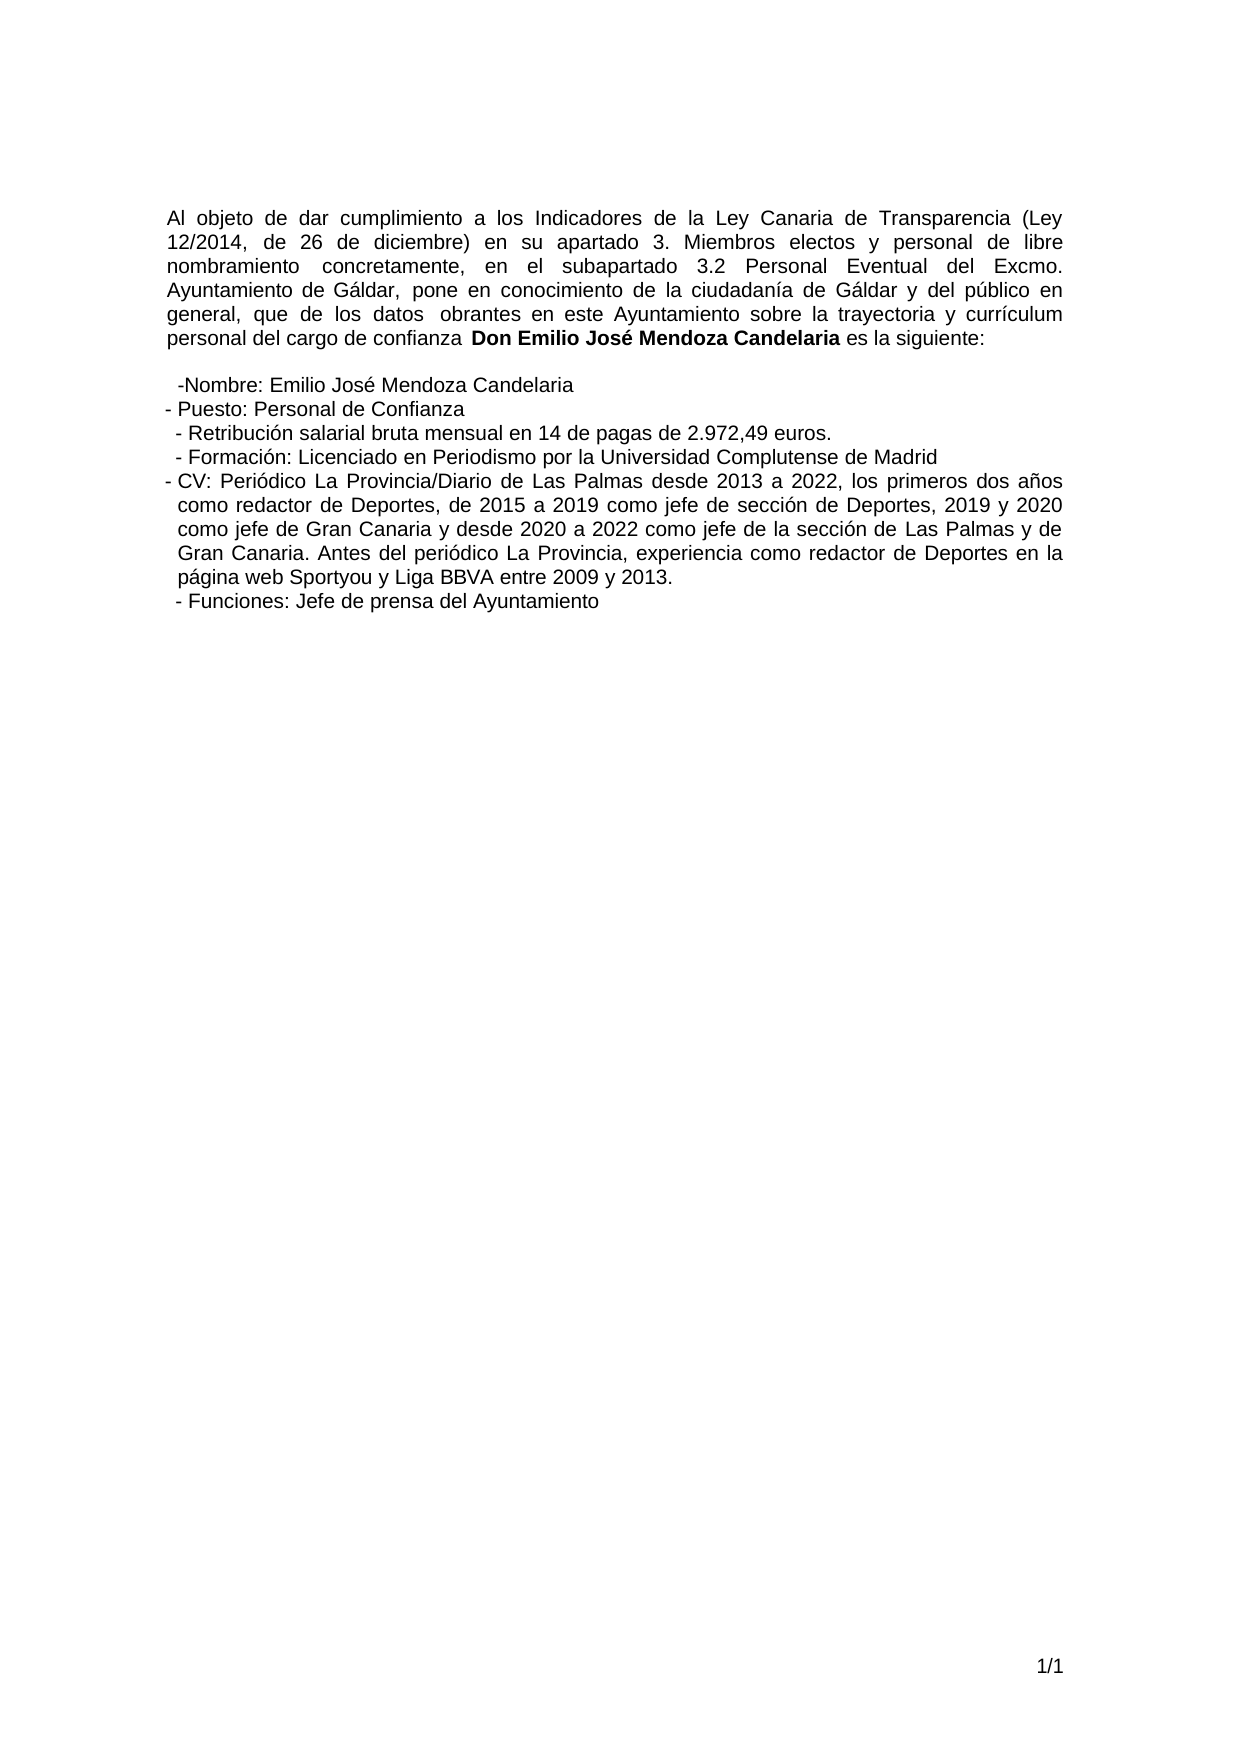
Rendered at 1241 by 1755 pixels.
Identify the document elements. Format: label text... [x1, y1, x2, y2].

list CV: Periódico La Provincia/Diario de Las Palmas desde 2013 a 2022, los primeros dos años como redactor de Deportes, de 2015 a 2019 como jefe de sección de Deportes, 2019 y 2020 como jefe de Gran Canaria y desde 2020 a 2022 como jefe de la sección de Las Palmas y de Gran Canaria. Antes del periódico La Provincia, experiencia como redactor de Deportes en la página web Sportyou y Liga BBVA entre 2009 y 2013. [167, 469, 1063, 589]
text Al objeto de dar cumplimiento a los Indicadores de la Ley Canaria de Transparencia (Ley 12/2014, de 26 de diciembre) en su apartado 3. Miembros electos y personal de libre nombramiento concretamente, en el subapartado 3.2 Personal Eventual del Excmo. Ayuntamiento de Gáldar, pone en conocimiento de la ciudadanía de Gáldar y del público en general, que de los datos obrantes en este Ayuntamiento sobre la trayectoria y currículum personal del cargo de confianza Don Emilio José Mendoza Candelaria es la siguiente: [167, 206, 1063, 349]
text 1/1 [167, 1654, 1064, 1678]
list Puesto: Personal de Confianza [167, 397, 1074, 421]
text -Nombre: Emilio José Mendoza Candelaria [177, 373, 1074, 397]
list Retribución salarial bruta mensual en 14 de pagas de 2.972,49 euros. [177, 421, 1074, 445]
list Formación: Licenciado en Periodismo por la Universidad Complutense de Madrid [177, 445, 1074, 469]
list Funciones: Jefe de prensa del Ayuntamiento [177, 589, 1074, 613]
